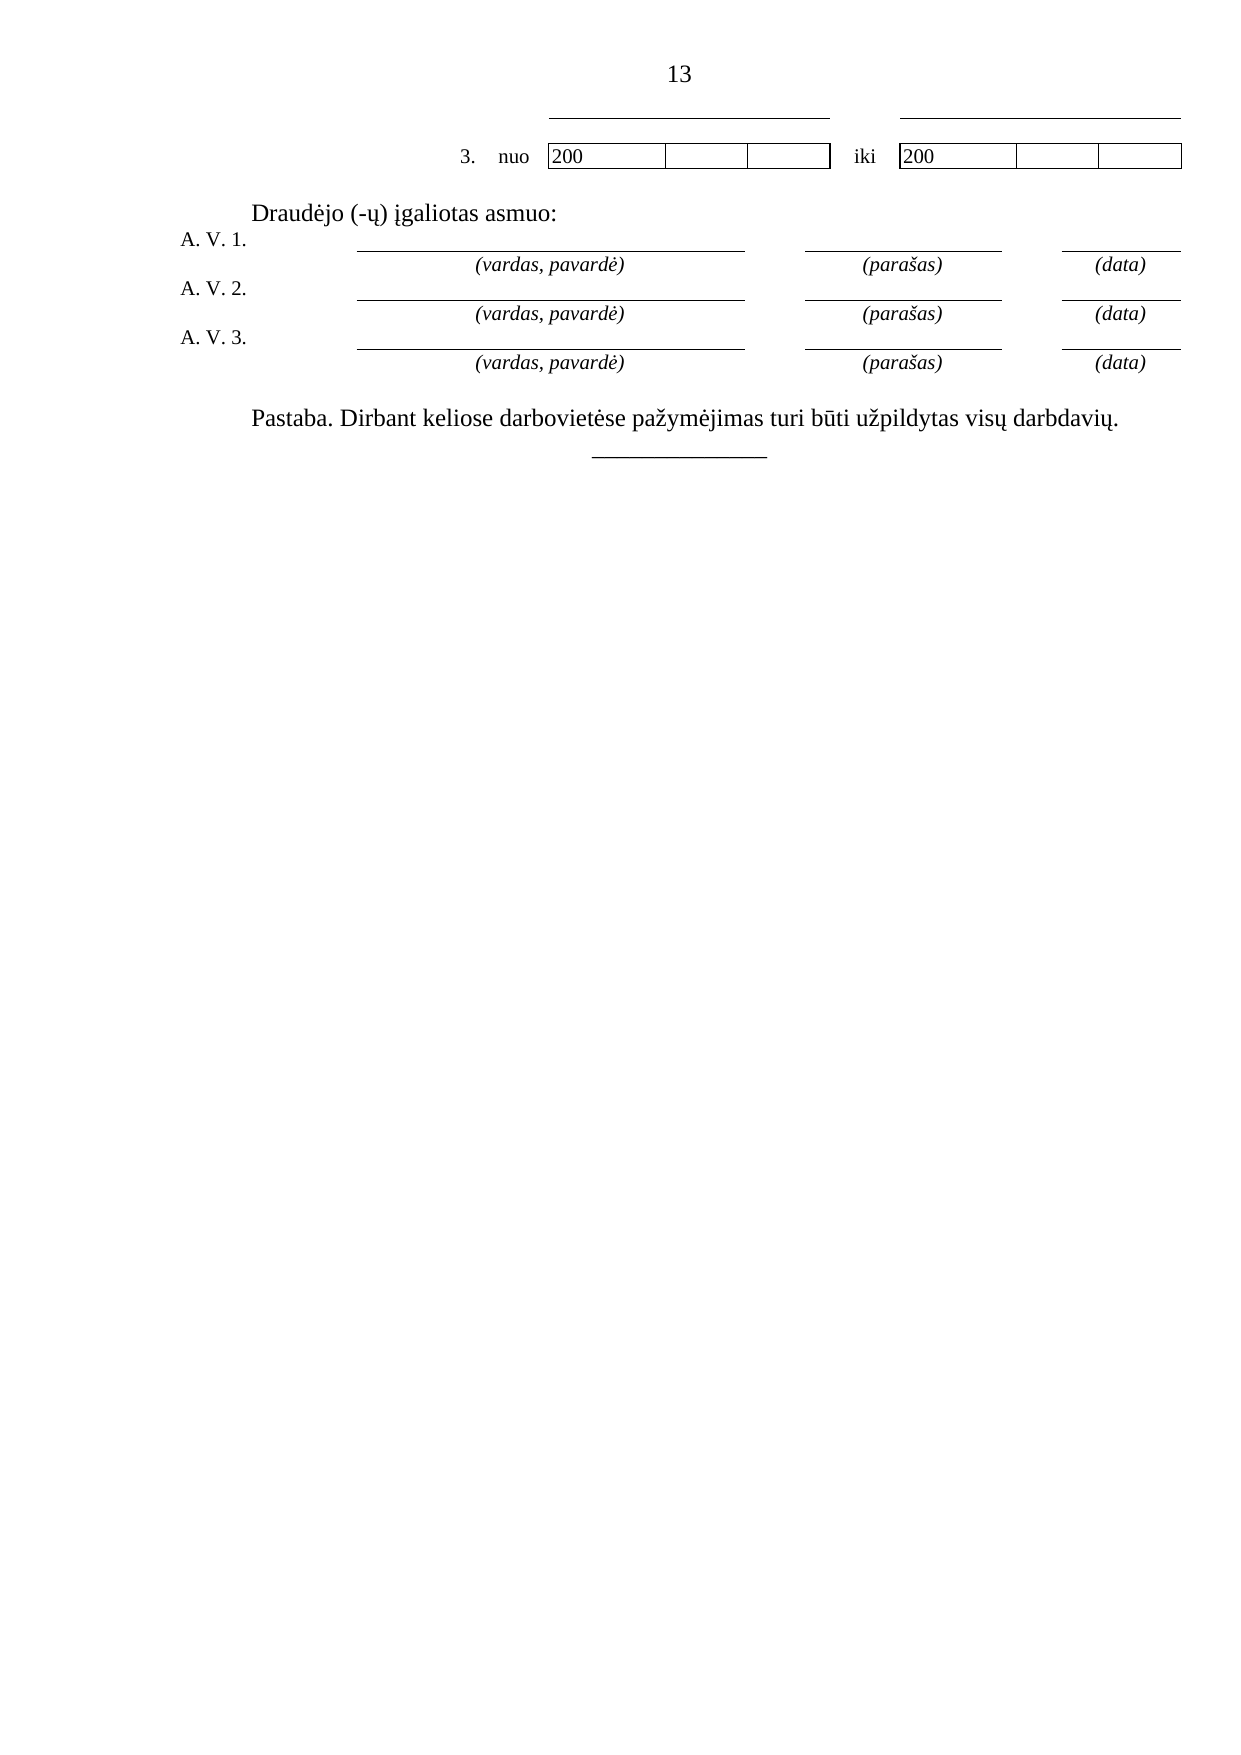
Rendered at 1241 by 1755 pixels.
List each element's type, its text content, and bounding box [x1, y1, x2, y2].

table_cell [1062, 325, 1181, 349]
table_header [1002, 227, 1062, 251]
table_header A. V. 1. [177, 227, 357, 251]
table_cell (parašas) [805, 252, 1002, 276]
table_cell (vardas, pavardė) [357, 252, 745, 276]
table_cell [1002, 349, 1062, 374]
table_cell (parašas) [805, 350, 1002, 374]
table_cell 200 [901, 144, 1016, 168]
table_cell (vardas, pavardė) [357, 350, 745, 374]
table_cell [357, 276, 745, 300]
table_cell [745, 276, 805, 300]
table_cell [745, 349, 805, 374]
table_cell [177, 349, 357, 374]
table_cell [665, 119, 748, 143]
table_header [357, 227, 745, 251]
table_cell [745, 251, 805, 276]
table_cell (parašas) [805, 301, 1002, 325]
table_cell [1002, 325, 1062, 349]
table_cell [177, 251, 357, 276]
table_cell [357, 325, 745, 349]
table_cell [177, 300, 357, 325]
table_cell [1062, 276, 1181, 300]
table_cell [900, 119, 1017, 143]
table_cell [1017, 144, 1098, 168]
table_cell [177, 118, 478, 143]
table_header [805, 227, 1002, 251]
table_cell [805, 325, 1002, 349]
table_cell (data) [1062, 350, 1181, 374]
table_cell [748, 144, 829, 168]
table_cell nuo [479, 143, 548, 168]
table_cell [1002, 251, 1062, 276]
table_cell A. V. 3. [177, 325, 357, 349]
table_cell [666, 144, 747, 168]
table_cell (vardas, pavardė) [357, 301, 745, 325]
table_cell [549, 119, 665, 143]
text Draudėjo (-ų) įgaliotas asmuo: [177, 198, 1181, 227]
table_header [745, 227, 805, 251]
table_cell [1017, 119, 1099, 143]
table_cell iki [831, 143, 899, 168]
table_cell [748, 119, 830, 143]
table_cell [1099, 144, 1181, 168]
table_cell [479, 118, 549, 143]
table_cell (data) [1062, 301, 1181, 325]
table_cell 3. [177, 143, 478, 168]
text ______________ [177, 432, 1181, 461]
table_cell [1002, 300, 1062, 325]
table_cell (data) [1062, 252, 1181, 276]
table_cell [745, 325, 805, 349]
table_cell [745, 300, 805, 325]
table_cell 200 [549, 144, 665, 168]
table_cell [805, 276, 1002, 300]
table_cell [830, 118, 900, 143]
table_cell [1002, 276, 1062, 300]
table_header [1062, 227, 1181, 251]
text Pastaba. Dirbant keliose darbovietėse pažymėjimas turi būti užpildytas visų darbdavių. [177, 403, 1181, 432]
table_cell [1099, 119, 1181, 143]
table_cell A. V. 2. [177, 276, 357, 300]
